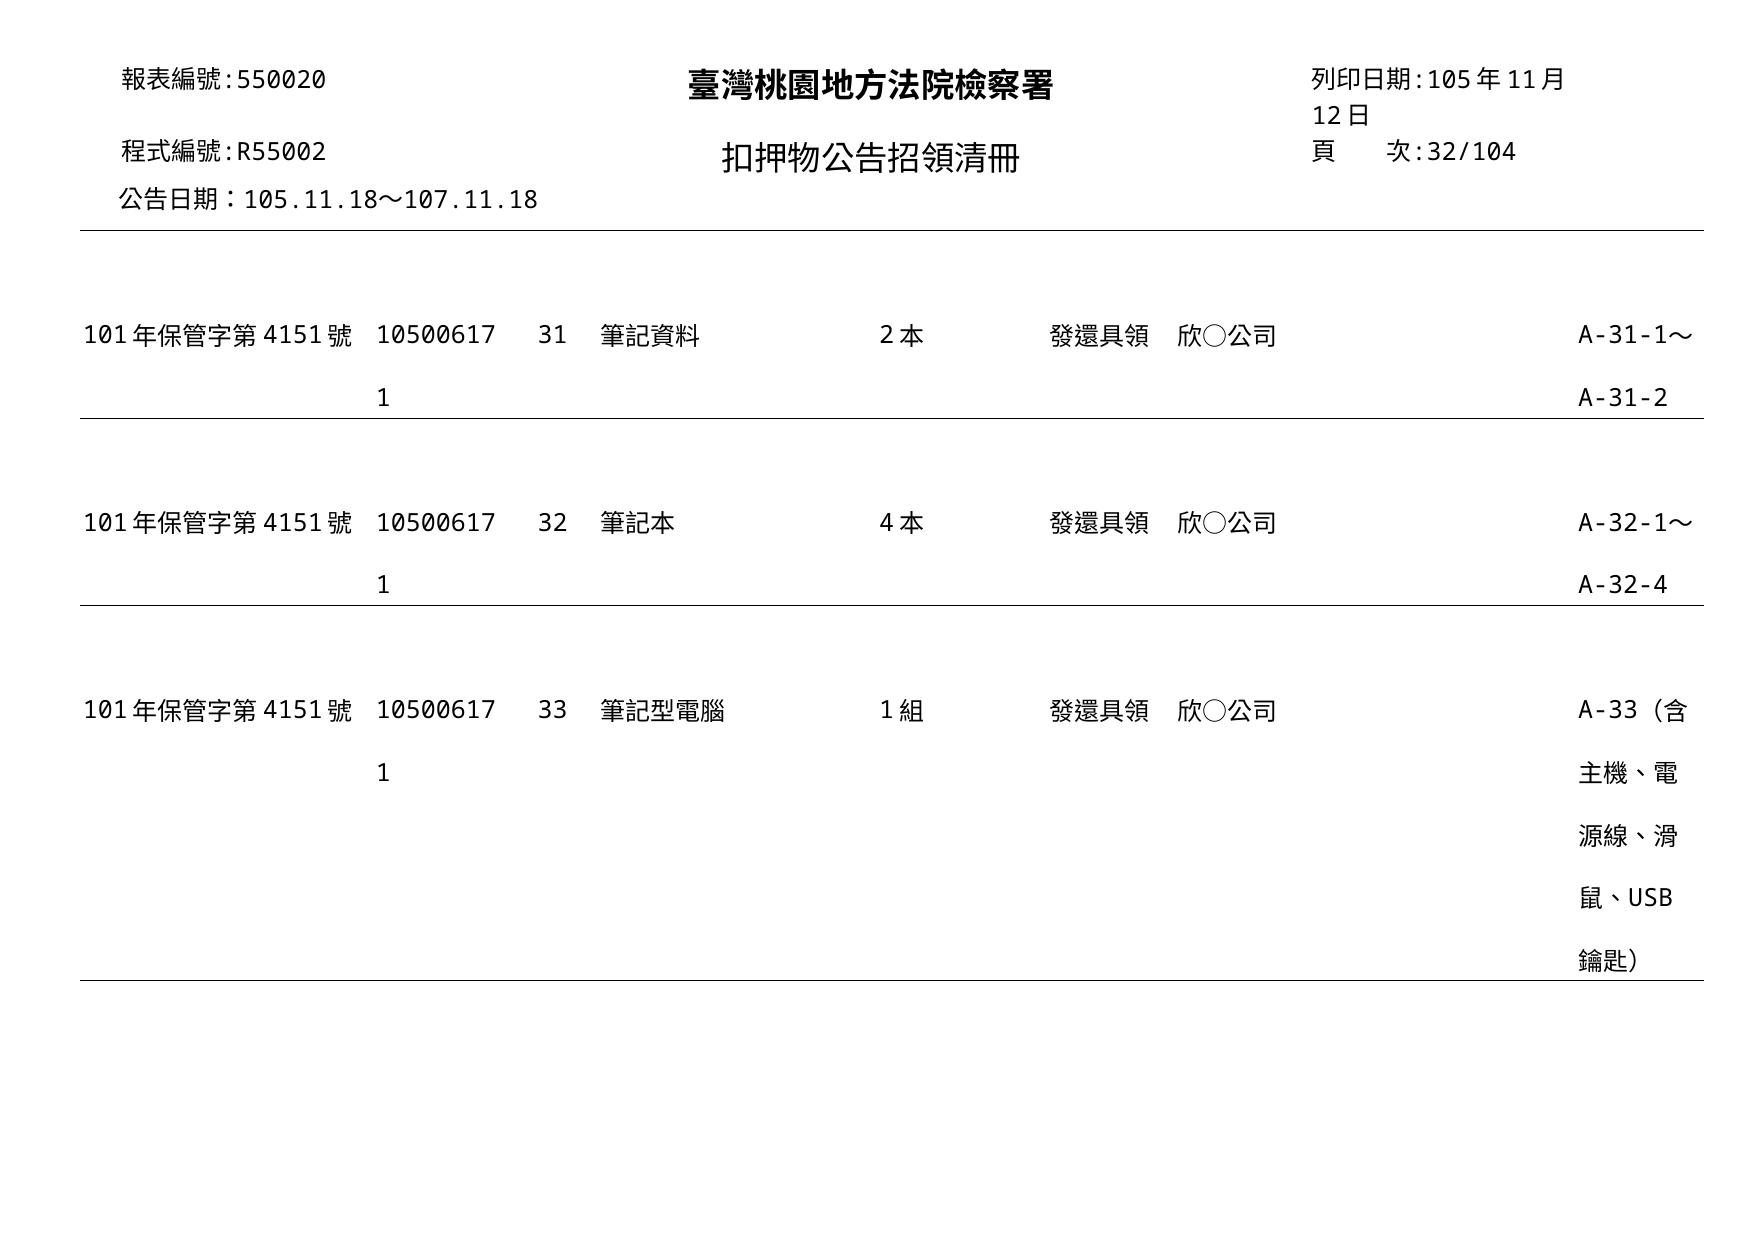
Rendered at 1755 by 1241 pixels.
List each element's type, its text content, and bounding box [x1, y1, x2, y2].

table_cell 31 [507, 231, 597, 417]
table_cell [1317, 419, 1575, 605]
table_cell A-32-1～A-32-4 [1575, 419, 1704, 605]
table_cell 101年保管字第4151號 [80, 231, 373, 417]
table_cell [927, 231, 1046, 417]
table_cell 發還具領 [1046, 419, 1175, 605]
table_cell 筆記型電腦 [597, 606, 807, 980]
table_cell 32 [507, 419, 597, 605]
table_cell 發還具領 [1046, 606, 1175, 980]
table_cell A-31-1～A-31-2 [1575, 231, 1704, 417]
table_cell 筆記本 [597, 419, 807, 605]
table_cell 欣○公司 [1175, 231, 1317, 417]
table_cell 101年保管字第4151號 [80, 606, 373, 980]
table_cell 101年保管字第4151號 [80, 419, 373, 605]
table_cell 33 [507, 606, 597, 980]
table_cell [927, 606, 1046, 980]
table_cell 2本 [808, 231, 927, 417]
table_cell 105006171 [373, 606, 507, 980]
table_cell [1317, 231, 1575, 417]
table_cell 105006171 [373, 419, 507, 605]
table_cell 4本 [808, 419, 927, 605]
table_cell 筆記資料 [597, 231, 807, 417]
table_cell 1組 [808, 606, 927, 980]
table_cell [927, 419, 1046, 605]
table_cell 105006171 [373, 231, 507, 417]
table_cell 欣○公司 [1175, 419, 1317, 605]
table_cell 欣○公司 [1175, 606, 1317, 980]
table_cell A-33（含主機、電源線、滑鼠、USB鑰匙） [1575, 606, 1704, 980]
table_cell [1317, 606, 1575, 980]
table_cell 發還具領 [1046, 231, 1175, 417]
